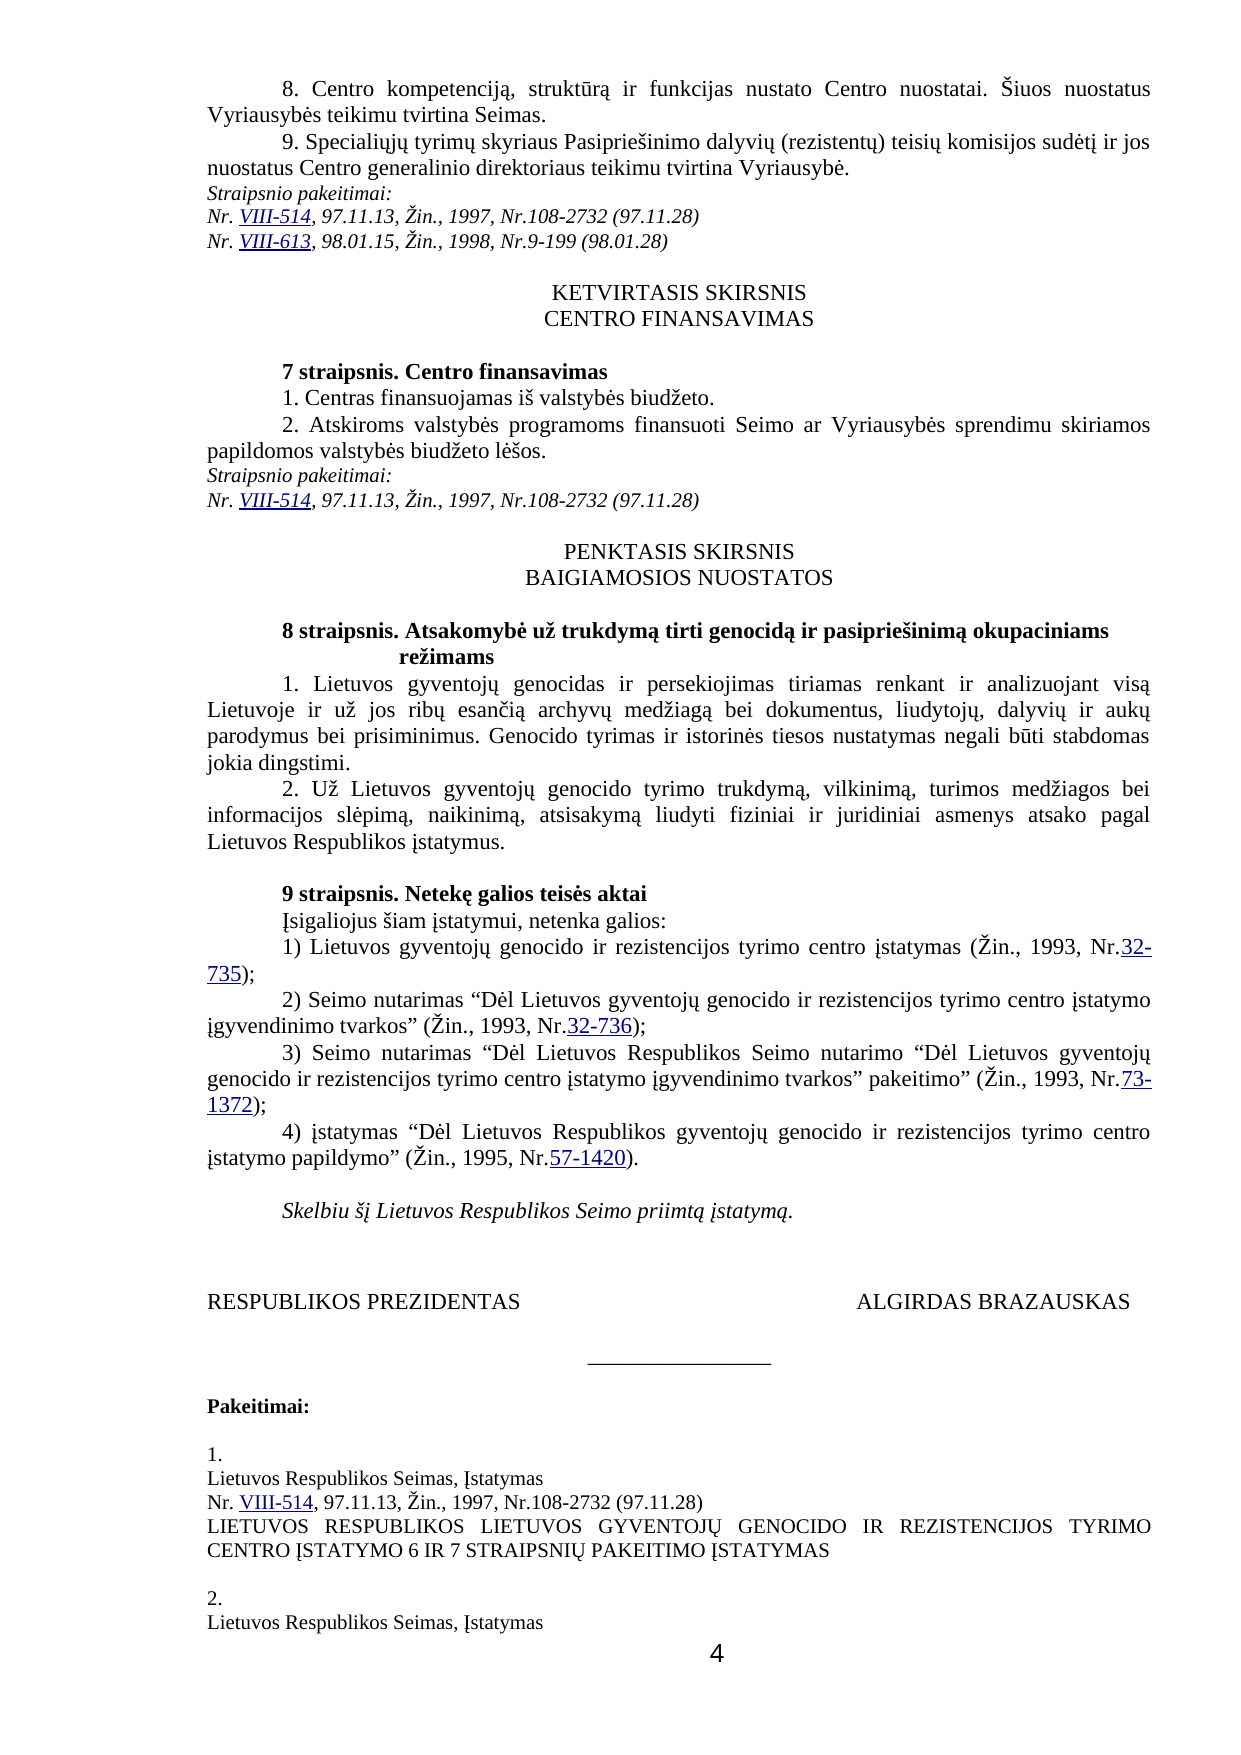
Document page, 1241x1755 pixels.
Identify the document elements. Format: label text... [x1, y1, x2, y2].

text 8 straipsnis. Atsakomybė už trukdymą tirti genocidą ir pasipriešinimą okupaciniams [207, 617, 1152, 643]
text 1) Lietuvos gyventojų genocido ir rezistencijos tyrimo centro įstatymas (Žin., 1993, Nr.32-735); [207, 933, 1152, 986]
text Skelbiu šį Lietuvos Respublikos Seimo priimtą įstatymą. [207, 1197, 1152, 1223]
text BAIGIAMOSIOS NUOSTATOS [207, 564, 1152, 591]
text 2. [207, 1586, 1152, 1610]
text 4) įstatymas “Dėl Lietuvos Respublikos gyventojų genocido ir rezistencijos tyrimo centro įstatymo papildymo” (Žin., 1995, Nr.57-1420). [207, 1118, 1152, 1170]
text RESPUBLIKOS PREZIDENTAS ALGIRDAS BRAZAUSKAS [207, 1288, 1152, 1315]
text ________________ [207, 1341, 1152, 1367]
text KETVIRTASIS SKIRSNIS [207, 279, 1152, 305]
text Nr. VIII-514, 97.11.13, Žin., 1997, Nr.108-2732 (97.11.28) [207, 1490, 1152, 1514]
text 1. Lietuvos gyventojų genocidas ir persekiojimas tiriamas renkant ir analizuojant visą Lietuvoje ir už jos ribų esančią archyvų medžiagą bei dokumentus, liudytojų, dalyvių ir aukų parodymus bei prisiminimus. Genocido tyrimas ir istorinės tiesos nustatymas negali būti stabdomas jokia dingstimi. [207, 670, 1152, 775]
text 8. Centro kompetenciją, struktūrą ir funkcijas nustato Centro nuostatai. Šiuos nuostatus Vyriausybės teikimu tvirtina Seimas. [207, 75, 1152, 128]
text Straipsnio pakeitimai: [207, 463, 1152, 487]
text 7 straipsnis. Centro finansavimas [207, 358, 1152, 384]
text Nr. VIII-613, 98.01.15, Žin., 1998, Nr.9-199 (98.01.28) [207, 228, 1152, 253]
text 9 straipsnis. Netekę galios teisės aktai [207, 881, 1152, 907]
text 2) Seimo nutarimas “Dėl Lietuvos gyventojų genocido ir rezistencijos tyrimo centro įstatymo įgyvendinimo tvarkos” (Žin., 1993, Nr.32-736); [207, 986, 1152, 1039]
text Nr. VIII-514, 97.11.13, Žin., 1997, Nr.108-2732 (97.11.28) [207, 487, 1152, 512]
text 1. Centras finansuojamas iš valstybės biudžeto. [207, 384, 1152, 411]
text LIETUVOS RESPUBLIKOS LIETUVOS GYVENTOJŲ GENOCIDO IR REZISTENCIJOS TYRIMO CENTRO ĮSTATYMO 6 IR 7 STRAIPSNIŲ PAKEITIMO ĮSTATYMAS [207, 1514, 1152, 1562]
text 9. Specialiųjų tyrimų skyriaus Pasipriešinimo dalyvių (rezistentų) teisių komisijos sudėtį ir jos nuostatus Centro generalinio direktoriaus teikimu tvirtina Vyriausybė. [207, 128, 1152, 180]
text Nr. VIII-514, 97.11.13, Žin., 1997, Nr.108-2732 (97.11.28) [207, 204, 1152, 228]
text 3) Seimo nutarimas “Dėl Lietuvos Respublikos Seimo nutarimo “Dėl Lietuvos gyventojų genocido ir rezistencijos tyrimo centro įstatymo įgyvendinimo tvarkos” pakeitimo” (Žin., 1993, Nr.73-1372); [207, 1039, 1152, 1118]
text Straipsnio pakeitimai: [207, 180, 1152, 204]
text 2. Už Lietuvos gyventojų genocido tyrimo trukdymą, vilkinimą, turimos medžiagos bei informacijos slėpimą, naikinimą, atsisakymą liudyti fiziniai ir juridiniai asmenys atsako pagal Lietuvos Respublikos įstatymus. [207, 775, 1152, 854]
text Įsigaliojus šiam įstatymui, netenka galios: [207, 907, 1152, 933]
text 2. Atskiroms valstybės programoms finansuoti Seimo ar Vyriausybės sprendimu skiriamos papildomos valstybės biudžeto lėšos. [207, 411, 1152, 463]
text PENKTASIS SKIRSNIS [207, 538, 1152, 564]
text 1. [207, 1442, 1152, 1466]
text režimams [207, 643, 1152, 670]
text CENTRO FINANSAVIMAS [207, 305, 1152, 332]
text Lietuvos Respublikos Seimas, Įstatymas [207, 1466, 1152, 1490]
text Pakeitimai: [207, 1394, 1152, 1418]
text Lietuvos Respublikos Seimas, Įstatymas [207, 1610, 1152, 1634]
